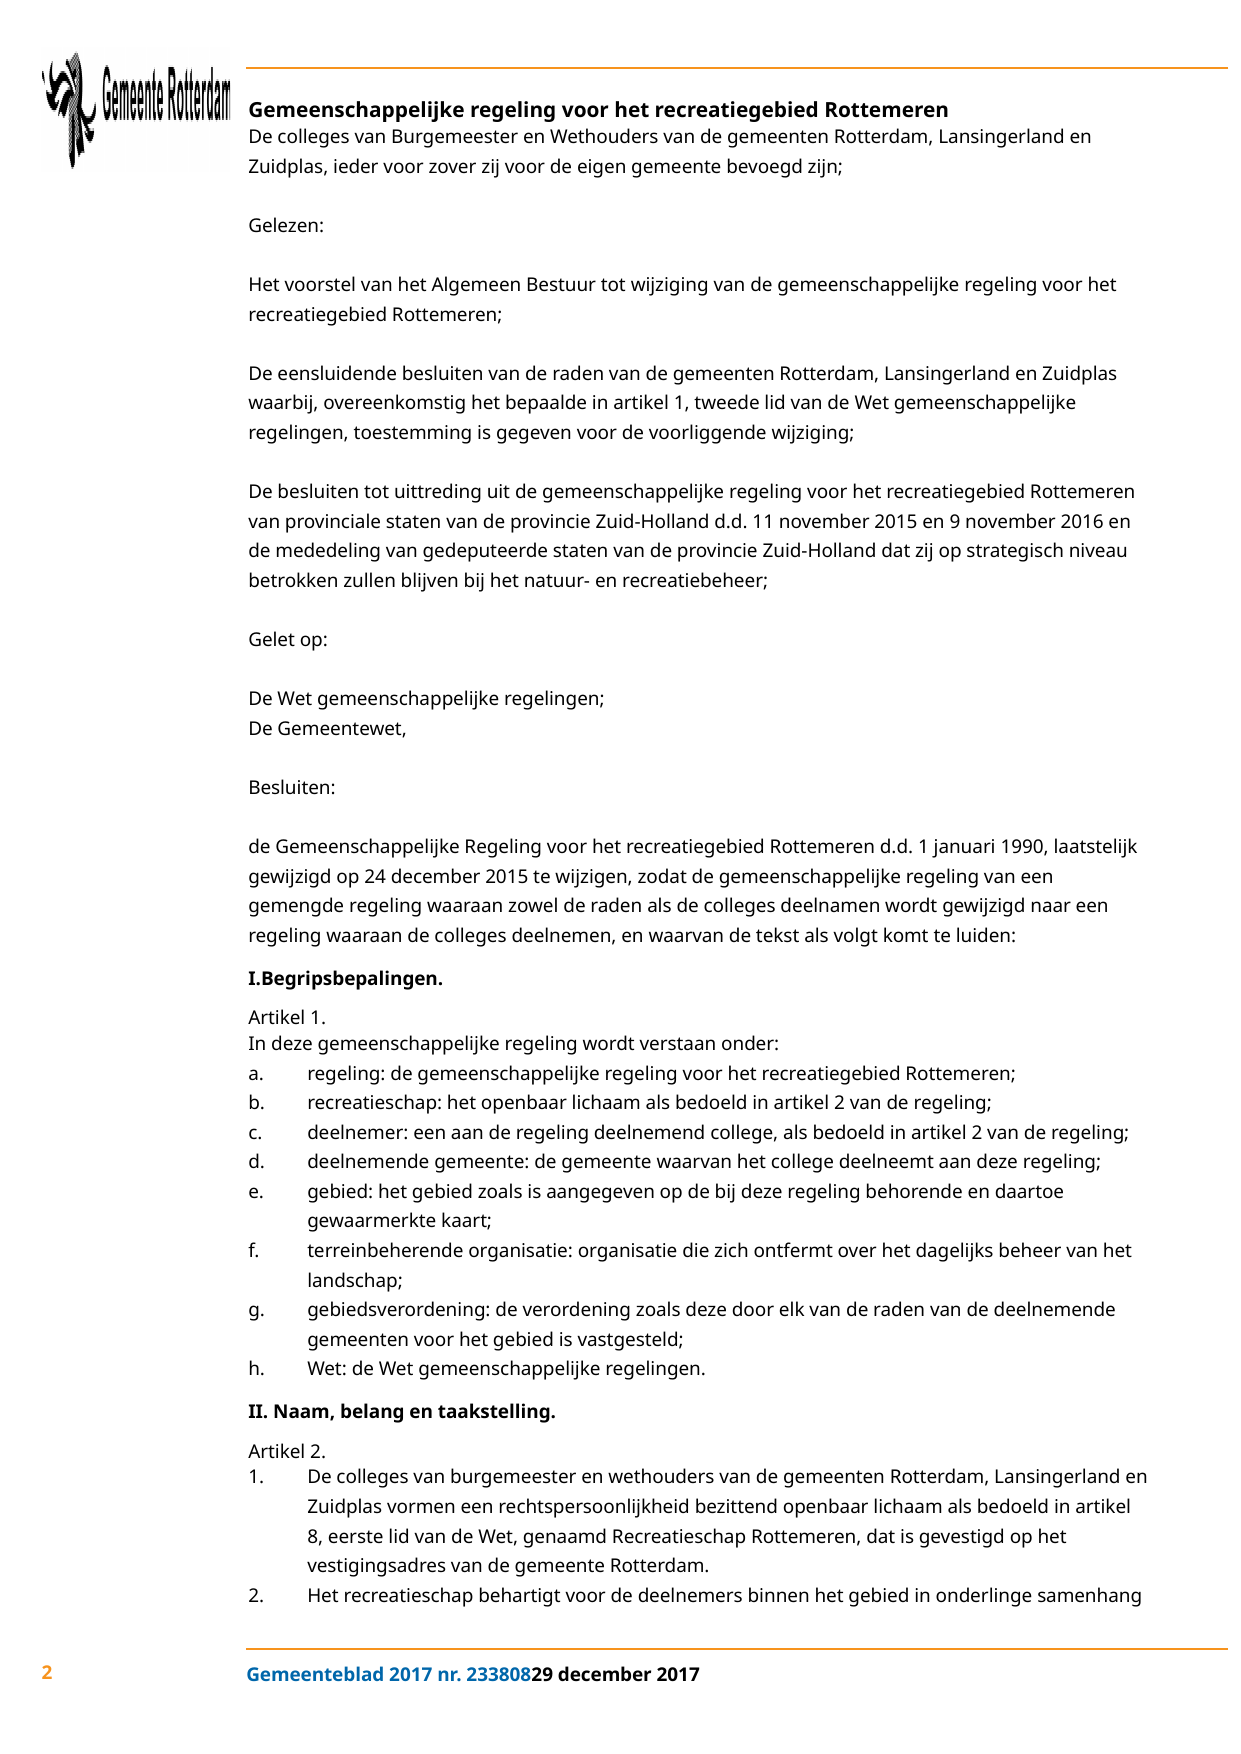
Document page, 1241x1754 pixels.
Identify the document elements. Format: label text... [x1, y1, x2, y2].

text De besluiten tot uittreding uit de gemeenschappelijke regeling voor het recreatiegebied Rottemeren van provinciale staten van de provincie Zuid-Holland d.d. 11 november 2015 en 9 november 2016 en de mededeling van gedeputeerde staten van de provincie Zuid-Holland dat zij op strategisch niveau betrokken zullen blijven bij het natuur- en recreatiebeheer; [248, 478, 1152, 593]
text de Gemeenschappelijke Regeling voor het recreatiegebied Rottemeren d.d. 1 januari 1990, laatstelijk gewijzigd op 24 december 2015 te wijzigen, zodat de gemeenschappelijke regeling van een gemengde regeling waaraan zowel de raden als de colleges deelnamen wordt gewijzigd naar een regeling waaraan de colleges deelnemen, en waarvan de tekst als volgt komt te luiden: [248, 833, 1152, 948]
text De Wet gemeenschappelijke regelingen; [248, 685, 1152, 711]
text Besluiten: [248, 774, 1152, 800]
list Wet: de Wet gemeenschappelijke regelingen. [248, 1356, 1152, 1381]
text Artikel 1. [248, 1004, 1152, 1030]
text Gelet op: [248, 626, 1152, 652]
list recreatieschap: het openbaar lichaam als bedoeld in artikel 2 van de regeling; [248, 1089, 1152, 1115]
list Het recreatieschap behartigt voor de deelnemers binnen het gebied in onderlinge samenhang [248, 1582, 1152, 1608]
text II. Naam, belang en taakstelling. [248, 1399, 1152, 1424]
text De colleges van Burgemeester en Wethouders van de gemeenten Rotterdam, Lansingerland en Zuidplas, ieder voor zover zij voor de eigen gemeente bevoegd zijn; [248, 123, 1152, 179]
picture [41, 47, 231, 172]
list De colleges van burgemeester en wethouders van de gemeenten Rotterdam, Lansingerland en Zuidplas vormen een rechtspersoonlijkheid bezittend openbaar lichaam als bedoeld in artikel 8, eerste lid van de Wet, genaamd Recreatieschap Rottemeren, dat is gevestigd op het vestigingsadres van de gemeente Rotterdam. [248, 1464, 1152, 1578]
list deelnemende gemeente: de gemeente waarvan het college deelneemt aan deze regeling; [248, 1148, 1152, 1174]
text Gemeenschappelijke regeling voor het recreatiegebied Rottemeren [248, 95, 1152, 123]
text De Gemeentewet, [248, 715, 1152, 741]
list terreinbeherende organisatie: organisatie die zich ontfermt over het dagelijks beheer van het landschap; [248, 1237, 1152, 1293]
text Gelezen: [248, 212, 1152, 238]
list gebied: het gebied zoals is aangegeven op de bij deze regeling behorende en daartoe gewaarmerkte kaart; [248, 1178, 1152, 1233]
list regeling: de gemeenschappelijke regeling voor het recreatiegebied Rottemeren; [248, 1060, 1152, 1086]
text Het voorstel van het Algemeen Bestuur tot wijziging van de gemeenschappelijke regeling voor het recreatiegebied Rottemeren; [248, 271, 1152, 327]
text De eensluidende besluiten van de raden van de gemeenten Rotterdam, Lansingerland en Zuidplas waarbij, overeenkomstig het bepaalde in artikel 1, tweede lid van de Wet gemeenschappelijke regelingen, toestemming is gegeven voor de voorliggende wijziging; [248, 360, 1152, 445]
text I.Begripsbepalingen. [248, 965, 1152, 991]
text In deze gemeenschappelijke regeling wordt verstaan onder: [248, 1030, 1152, 1056]
list gebiedsverordening: de verordening zoals deze door elk van de raden van de deelnemende gemeenten voor het gebied is vastgesteld; [248, 1296, 1152, 1352]
list deelnemer: een aan de regeling deelnemend college, als bedoeld in artikel 2 van de regeling; [248, 1119, 1152, 1145]
text Artikel 2. [248, 1438, 1152, 1464]
